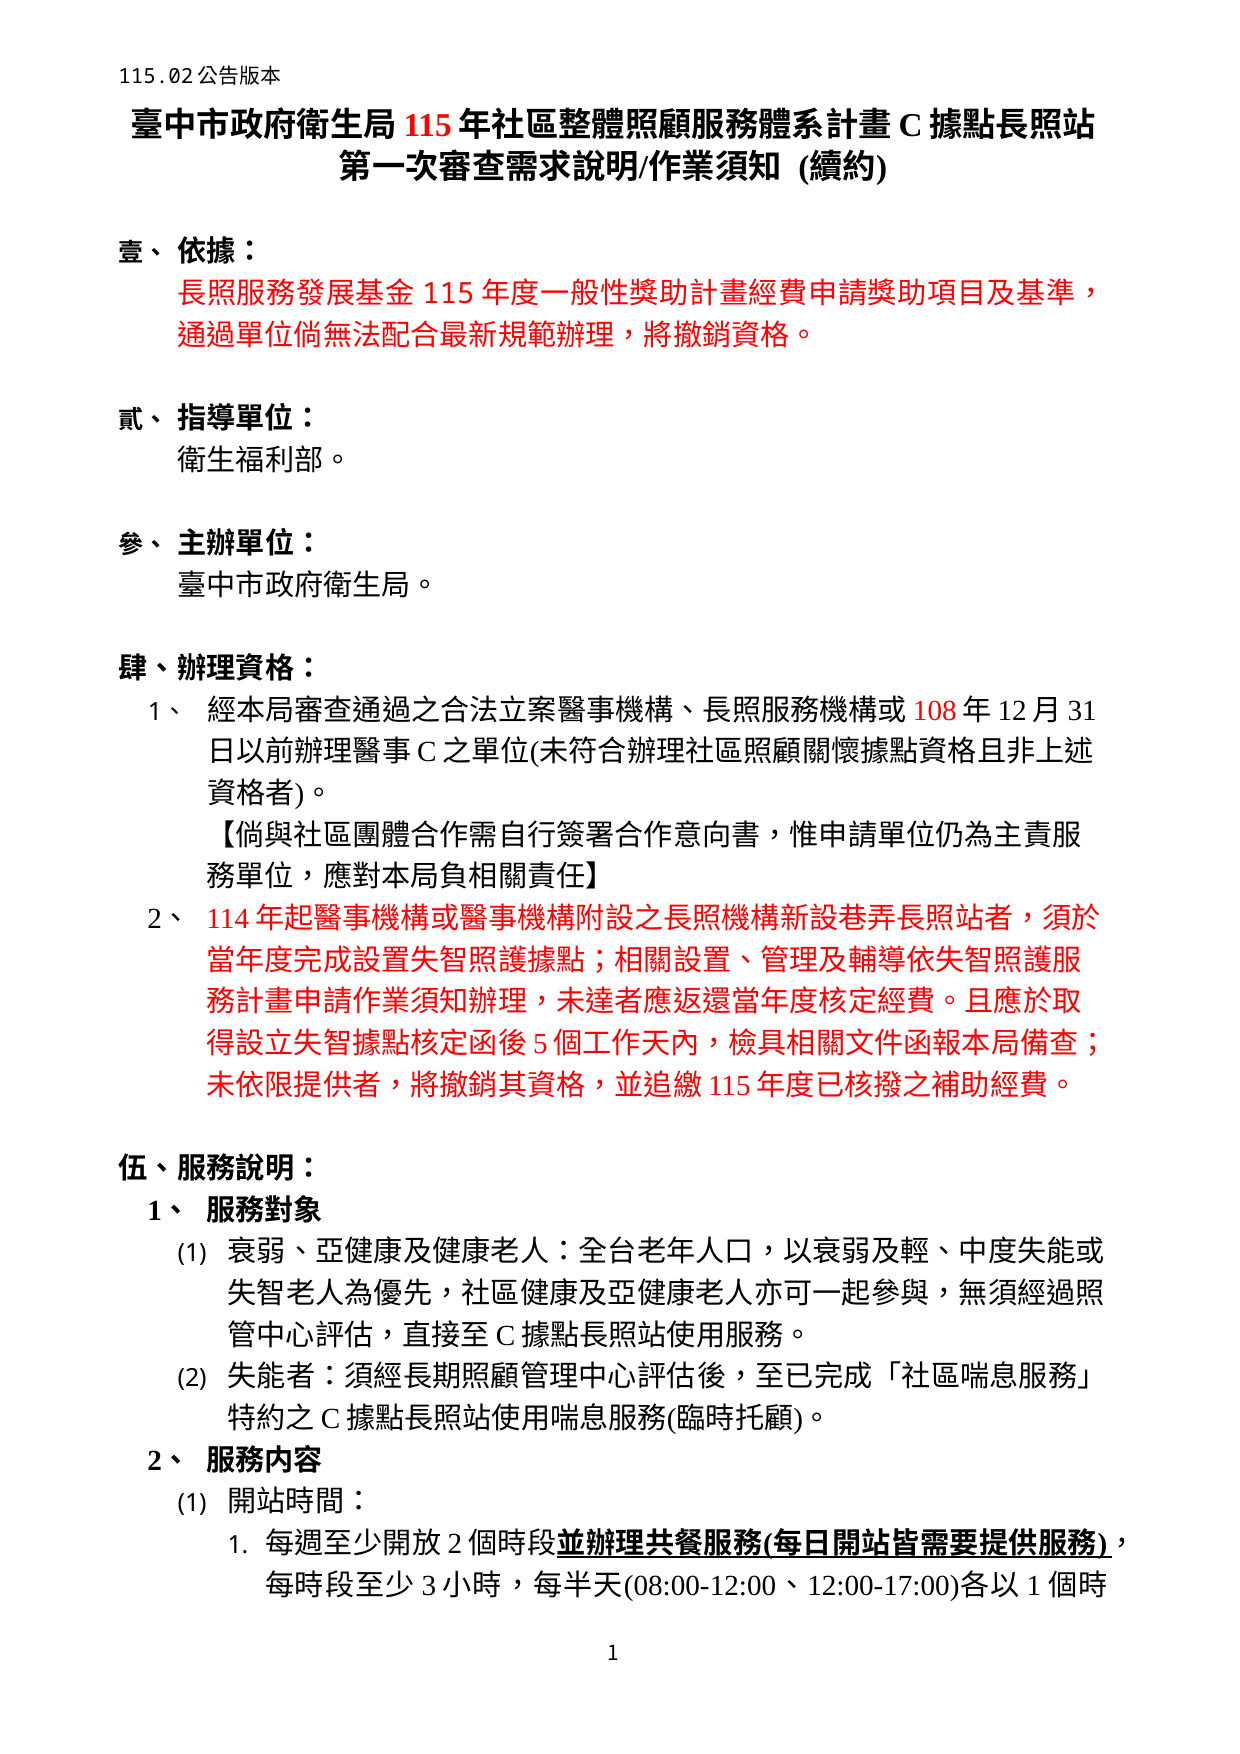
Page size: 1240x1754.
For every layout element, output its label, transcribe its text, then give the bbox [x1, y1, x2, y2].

list 辦理資格： [118, 645, 1107, 687]
list 114年起醫事機構或醫事機構附設之長照機構新設巷弄長照站者，須於當年度完成設置失智照護據點；相關設置、管理及輔導依失智照護服務計畫申請作業須知辦理，未達者應返還當年度核定經費。且應於取得設立失智據點核定函後5個工作天內，檢具相關文件函報本局備查；未依限提供者，將撤銷其資格，並追繳115年度已核撥之補助經費。 [147, 895, 1107, 1103]
list 開站時間： [177, 1478, 1107, 1520]
text 第一次審查需求說明/作業須知 (續約) [118, 145, 1107, 187]
text 【倘與社區團體合作需自行簽署合作意向書，惟申請單位仍為主責服務單位，應對本局負相關責任】 [206, 812, 1107, 895]
list 指導單位： [118, 395, 1107, 437]
list 每週至少開放2個時段並辦理共餐服務(每日開站皆需要提供服務)，每時段至少3小時，每半天(08:00-12:00、12:00-17:00)各以1個時段計。每時段服務時間計算方式： [227, 1520, 1107, 1603]
text 臺中市政府衛生局。 [177, 562, 1107, 603]
list 衰弱、亞健康及健康老人：全台老年人口，以衰弱及輕、中度失能或失智老人為優先，社區健康及亞健康老人亦可一起參與，無須經過照管中心評估，直接至C據點長照站使用服務。 [177, 1228, 1107, 1353]
list 經本局審查通過之合法立案醫事機構、長照服務機構或108年12月31日以前辦理醫事C之單位(未符合辦理社區照顧關懷據點資格且非上述資格者)。 [148, 687, 1107, 812]
text 長照服務發展基金115年度一般性獎助計畫經費申請獎助項目及基準，通過單位倘無法配合最新規範辦理，將撤銷資格。 [177, 270, 1107, 353]
list 失能者：須經長期照顧管理中心評估後，至已完成「社區喘息服務」特約之C據點長照站使用喘息服務(臨時托顧)。 [177, 1353, 1107, 1437]
list 主辦單位： [118, 520, 1107, 562]
list 服務對象 [147, 1187, 1107, 1228]
text 衛生福利部。 [177, 437, 1107, 478]
list 服務說明： [118, 1145, 1107, 1187]
list 依據： [118, 228, 1107, 270]
text 臺中市政府衛生局115年社區整體照顧服務體系計畫C據點長照站 [118, 103, 1107, 145]
list 服務内容 [147, 1437, 1107, 1478]
